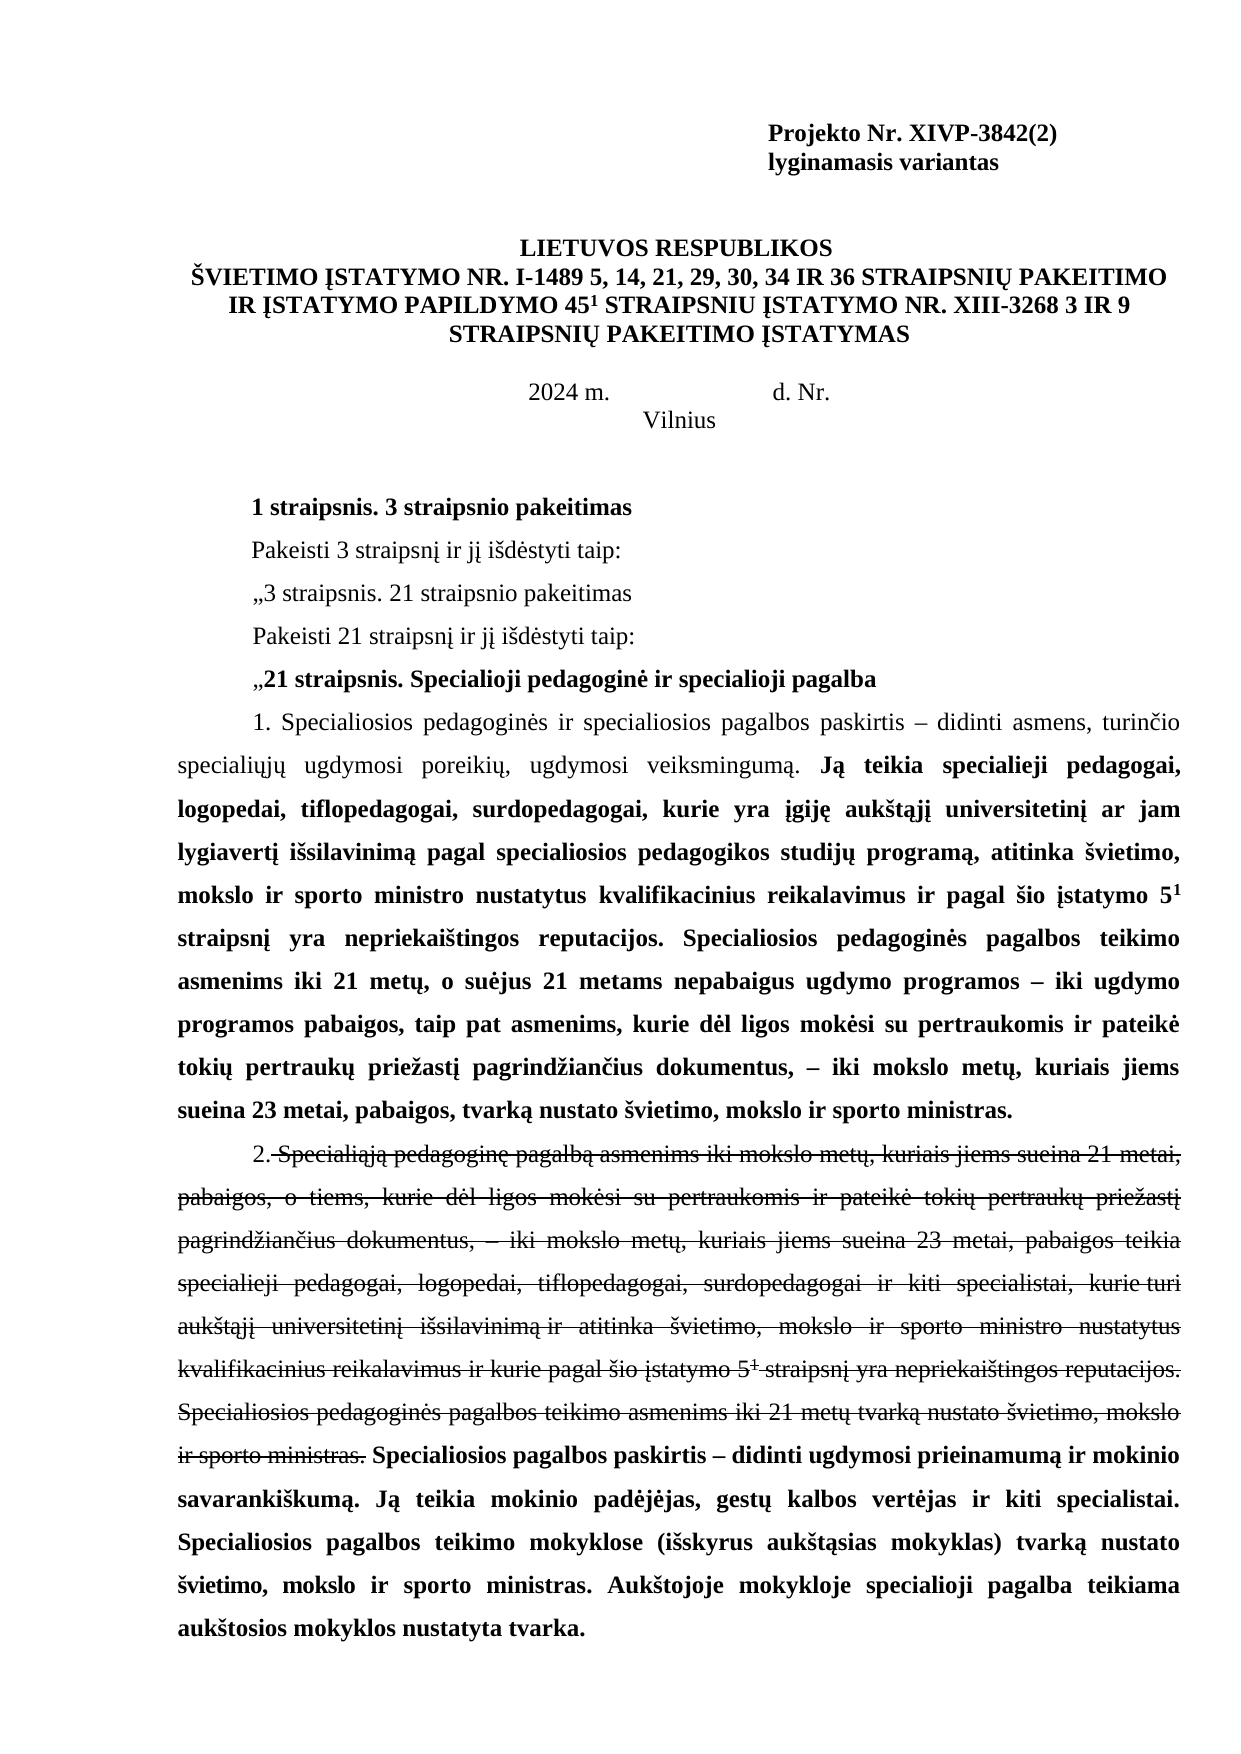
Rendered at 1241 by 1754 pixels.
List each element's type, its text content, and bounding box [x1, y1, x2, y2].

text LIETUVOS RESPUBLIKOS [177, 233, 1181, 262]
text 2. Specialiąją pedagoginę pagalbą asmenims iki mokslo metų, kuriais jiems sueina 21 metai, pabaigos, o tiems, kurie dėl ligos mokėsi su pertraukomis ir pateikė tokių pertraukų priežastį pagrindžiančius dokumentus, – iki mokslo metų, kuriais jiems sueina 23 metai, pabaigos teikia specialieji pedagogai, logopedai, tiflopedagogai, surdopedagogai ir kiti specialistai, kurie turi aukštąjį universitetinį išsilavinimą ir atitinka švietimo, mokslo ir sporto ministro nustatytus kvalifikacinius reikalavimus ir kurie pagal šio įstatymo 51 straipsnį yra nepriekaištingos reputacijos. Specialiosios pedagoginės pagalbos teikimo asmenims iki 21 metų tvarką nustato švietimo, mokslo ir sporto ministras. Specialiosios pagalbos paskirtis – didinti ugdymosi prieinamumą ir mokinio savarankiškumą. Ją teikia mokinio padėjėjas, gestų kalbos vertėjas ir kiti specialistai. Specialiosios pagalbos teikimo mokyklose (išskyrus aukštąsias mokyklas) tvarką nustato švietimo, mokslo ir sporto ministras. Aukštojoje mokykloje specialioji pagalba teikiama aukštosios mokyklos nustatyta tvarka. [177, 1285, 1181, 1327]
text ŠVIETIMO ĮSTATYMO NR. I-1489 5, 14, 21, 29, 30, 34 IR 36 STRAIPSNIŲ PAKEITIMO IR ĮSTATYMO PAPILDYMO 451 STRAIPSNIU ĮSTATYMO NR. XIII-3268 3 IR 9 straipsniŲ pakeitimo įstatymaS [177, 262, 1181, 348]
text 2024 m. d. Nr. [177, 377, 1181, 406]
text 2. Specialiąją pedagoginę pagalbą asmenims iki mokslo metų, kuriais jiems sueina 21 metai, pabaigos, o tiems, kurie dėl ligos mokėsi su pertraukomis ir pateikė tokių pertraukų priežastį pagrindžiančius dokumentus, – iki mokslo metų, kuriais jiems sueina 23 metai, pabaigos teikia specialieji pedagogai, logopedai, tiflopedagogai, surdopedagogai ir kiti specialistai, kurie turi aukštąjį universitetinį išsilavinimą ir atitinka švietimo, mokslo ir sporto ministro nustatytus kvalifikacinius reikalavimus ir kurie pagal šio įstatymo 51 straipsnį yra nepriekaištingos reputacijos. Specialiosios pedagoginės pagalbos teikimo asmenims iki 21 metų tvarką nustato švietimo, mokslo ir sporto ministras. Specialiosios pagalbos paskirtis – didinti ugdymosi prieinamumą ir mokinio savarankiškumą. Ją teikia mokinio padėjėjas, gestų kalbos vertėjas ir kiti specialistai. Specialiosios pagalbos teikimo mokyklose (išskyrus aukštąsias mokyklas) tvarką nustato švietimo, mokslo ir sporto ministras. Aukštojoje mokykloje specialioji pagalba teikiama aukštosios mokyklos nustatyta tvarka. [177, 1414, 1181, 1642]
text 1. Specialiosios pedagoginės ir specialiosios pagalbos paskirtis – didinti asmens, turinčio specialiųjų ugdymosi poreikių, ugdymosi veiksmingumą. Ją teikia specialieji pedagogai, logopedai, tiflopedagogai, surdopedagogai, kurie yra įgiję aukštąjį universitetinį ar jam lygiavertį išsilavinimą pagal specialiosios pedagogikos studijų programą, atitinka švietimo, mokslo ir sporto ministro nustatytus kvalifikacinius reikalavimus ir pagal šio įstatymo 51 straipsnį yra nepriekaištingos reputacijos. Specialiosios pedagoginės pagalbos teikimo asmenims iki 21 metų, o suėjus 21 metams nepabaigus ugdymo programos – iki ugdymo programos pabaigos, taip pat asmenims, kurie dėl ligos mokėsi su pertraukomis ir pateikė tokių pertraukų priežastį pagrindžiančius dokumentus, – iki mokslo metų, kuriais jiems sueina 23 metai, pabaigos, tvarką nustato švietimo, mokslo ir sporto ministras. [177, 707, 1181, 1124]
text „21 straipsnis. Specialioji pedagoginė ir specialioji pagalba [177, 664, 1181, 693]
text 1 straipsnis. 3 straipsnio pakeitimas [177, 492, 1181, 521]
text Vilnius [177, 406, 1181, 434]
text 2. Specialiąją pedagoginę pagalbą asmenims iki mokslo metų, kuriais jiems sueina 21 metai, pabaigos, o tiems, kurie dėl ligos mokėsi su pertraukomis ir pateikė tokių pertraukų priežastį pagrindžiančius dokumentus, – iki mokslo metų, kuriais jiems sueina 23 metai, pabaigos teikia specialieji pedagogai, logopedai, tiflopedagogai, surdopedagogai ir kiti specialistai, kurie turi aukštąjį universitetinį išsilavinimą ir atitinka švietimo, mokslo ir sporto ministro nustatytus kvalifikacinius reikalavimus ir kurie pagal šio įstatymo 51 straipsnį yra nepriekaištingos reputacijos. Specialiosios pedagoginės pagalbos teikimo asmenims iki 21 metų tvarką nustato švietimo, mokslo ir sporto ministras. Specialiosios pagalbos paskirtis – didinti ugdymosi prieinamumą ir mokinio savarankiškumą. Ją teikia mokinio padėjėjas, gestų kalbos vertėjas ir kiti specialistai. Specialiosios pagalbos teikimo mokyklose (išskyrus aukštąsias mokyklas) tvarką nustato švietimo, mokslo ir sporto ministras. Aukštojoje mokykloje specialioji pagalba teikiama aukštosios mokyklos nustatyta tvarka. [177, 1242, 1181, 1284]
text 2. Specialiąją pedagoginę pagalbą asmenims iki mokslo metų, kuriais jiems sueina 21 metai, pabaigos, o tiems, kurie dėl ligos mokėsi su pertraukomis ir pateikė tokių pertraukų priežastį pagrindžiančius dokumentus, – iki mokslo metų, kuriais jiems sueina 23 metai, pabaigos teikia specialieji pedagogai, logopedai, tiflopedagogai, surdopedagogai ir kiti specialistai, kurie turi aukštąjį universitetinį išsilavinimą ir atitinka švietimo, mokslo ir sporto ministro nustatytus kvalifikacinius reikalavimus ir kurie pagal šio įstatymo 51 straipsnį yra nepriekaištingos reputacijos. Specialiosios pedagoginės pagalbos teikimo asmenims iki 21 metų tvarką nustato švietimo, mokslo ir sporto ministras. Specialiosios pagalbos paskirtis – didinti ugdymosi prieinamumą ir mokinio savarankiškumą. Ją teikia mokinio padėjėjas, gestų kalbos vertėjas ir kiti specialistai. Specialiosios pagalbos teikimo mokyklose (išskyrus aukštąsias mokyklas) tvarką nustato švietimo, mokslo ir sporto ministras. Aukštojoje mokykloje specialioji pagalba teikiama aukštosios mokyklos nustatyta tvarka. [177, 1328, 1181, 1413]
text 2. Specialiąją pedagoginę pagalbą asmenims iki mokslo metų, kuriais jiems sueina 21 metai, pabaigos, o tiems, kurie dėl ligos mokėsi su pertraukomis ir pateikė tokių pertraukų priežastį pagrindžiančius dokumentus, – iki mokslo metų, kuriais jiems sueina 23 metai, pabaigos teikia specialieji pedagogai, logopedai, tiflopedagogai, surdopedagogai ir kiti specialistai, kurie turi aukštąjį universitetinį išsilavinimą ir atitinka švietimo, mokslo ir sporto ministro nustatytus kvalifikacinius reikalavimus ir kurie pagal šio įstatymo 51 straipsnį yra nepriekaištingos reputacijos. Specialiosios pedagoginės pagalbos teikimo asmenims iki 21 metų tvarką nustato švietimo, mokslo ir sporto ministras. Specialiosios pagalbos paskirtis – didinti ugdymosi prieinamumą ir mokinio savarankiškumą. Ją teikia mokinio padėjėjas, gestų kalbos vertėjas ir kiti specialistai. Specialiosios pagalbos teikimo mokyklose (išskyrus aukštąsias mokyklas) tvarką nustato švietimo, mokslo ir sporto ministras. Aukštojoje mokykloje specialioji pagalba teikiama aukštosios mokyklos nustatyta tvarka. [177, 1198, 1181, 1241]
text 2. Specialiąją pedagoginę pagalbą asmenims iki mokslo metų, kuriais jiems sueina 21 metai, pabaigos, o tiems, kurie dėl ligos mokėsi su pertraukomis ir pateikė tokių pertraukų priežastį pagrindžiančius dokumentus, – iki mokslo metų, kuriais jiems sueina 23 metai, pabaigos teikia specialieji pedagogai, logopedai, tiflopedagogai, surdopedagogai ir kiti specialistai, kurie turi aukštąjį universitetinį išsilavinimą ir atitinka švietimo, mokslo ir sporto ministro nustatytus kvalifikacinius reikalavimus ir kurie pagal šio įstatymo 51 straipsnį yra nepriekaištingos reputacijos. Specialiosios pedagoginės pagalbos teikimo asmenims iki 21 metų tvarką nustato švietimo, mokslo ir sporto ministras. Specialiosios pagalbos paskirtis – didinti ugdymosi prieinamumą ir mokinio savarankiškumą. Ją teikia mokinio padėjėjas, gestų kalbos vertėjas ir kiti specialistai. Specialiosios pagalbos teikimo mokyklose (išskyrus aukštąsias mokyklas) tvarką nustato švietimo, mokslo ir sporto ministras. Aukštojoje mokykloje specialioji pagalba teikiama aukštosios mokyklos nustatyta tvarka. [177, 1139, 1181, 1197]
text Pakeisti 3 straipsnį ir jį išdėstyti taip: [177, 535, 1181, 564]
text „3 straipsnis. 21 straipsnio pakeitimas [177, 578, 1181, 607]
text Pakeisti 21 straipsnį ir jį išdėstyti taip: [177, 621, 1181, 650]
text lyginamasis variantas [768, 147, 1181, 176]
text Projekto Nr. XIVP-3842(2) [768, 118, 1181, 147]
